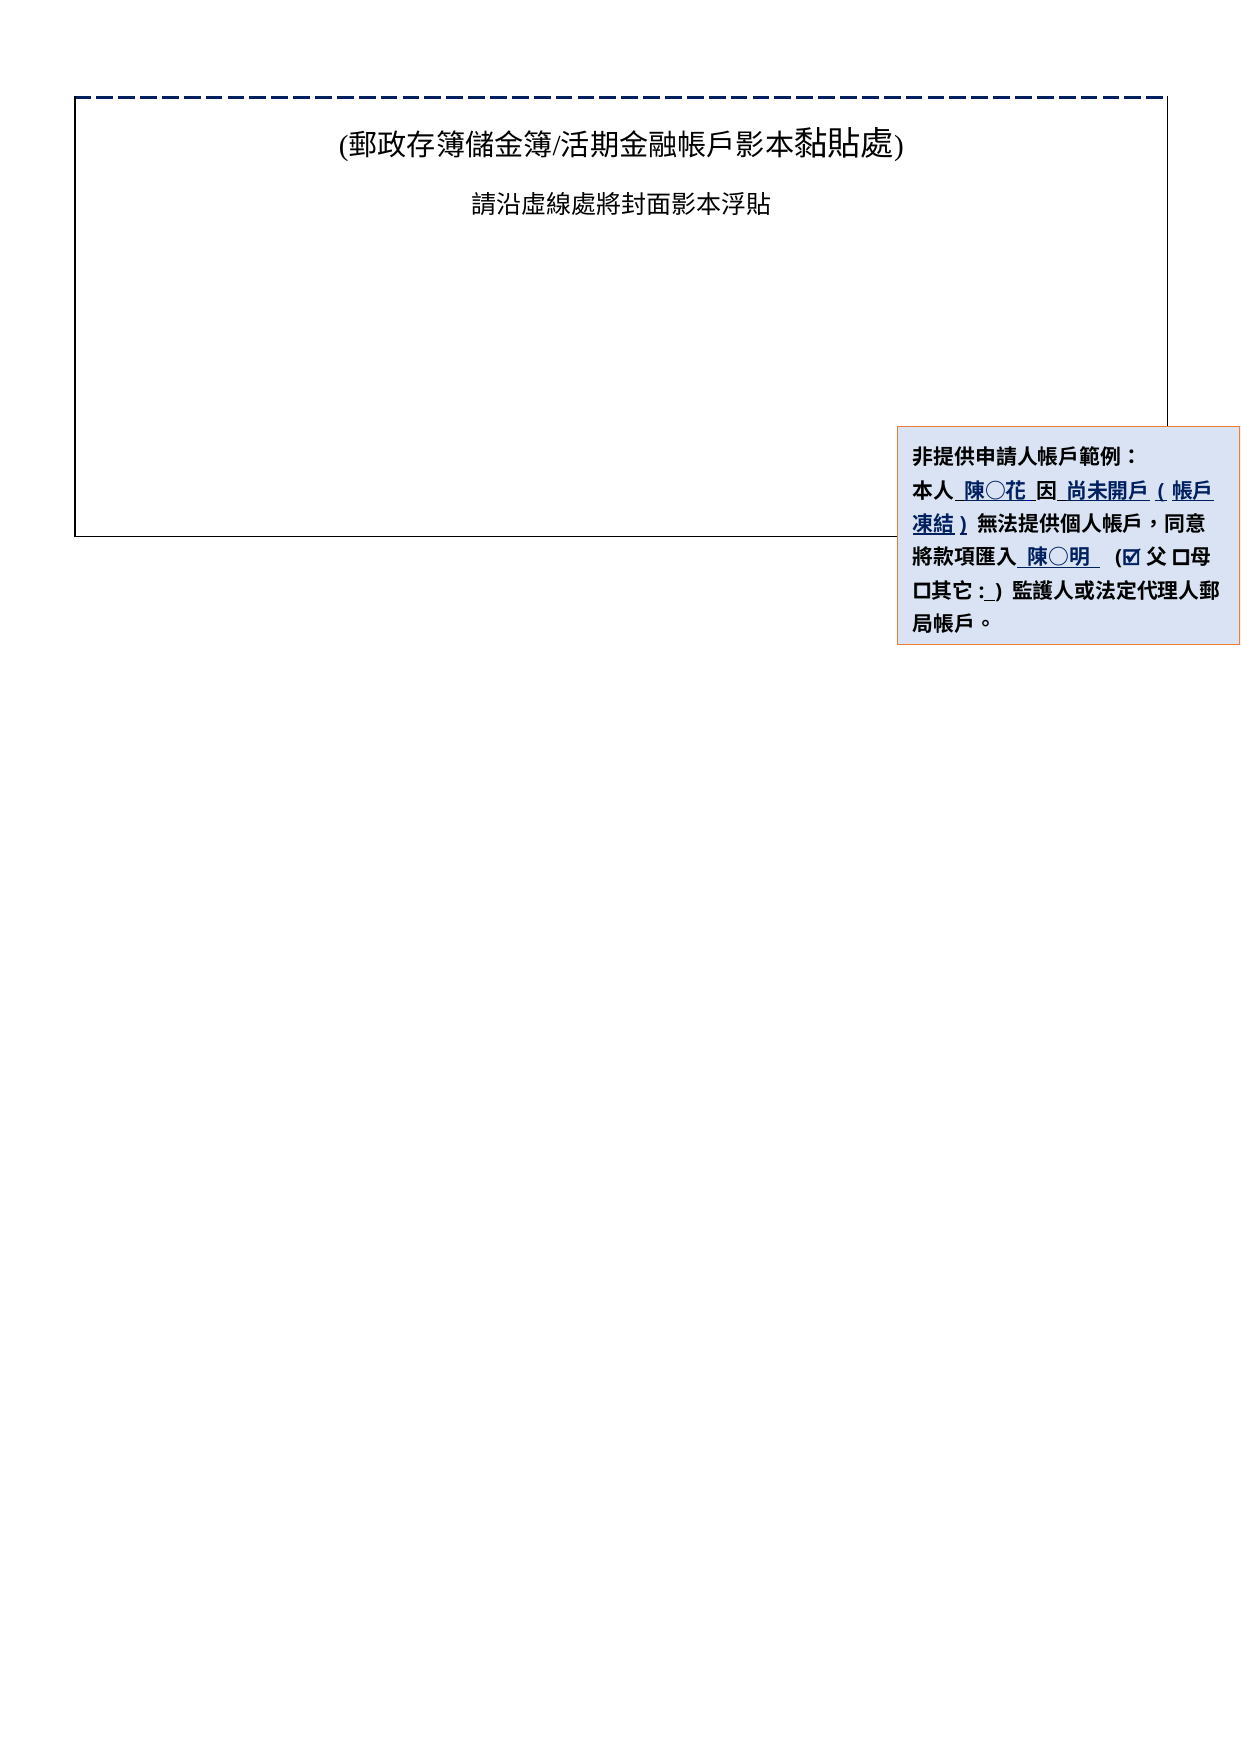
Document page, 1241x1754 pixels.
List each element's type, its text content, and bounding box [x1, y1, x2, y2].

table_cell (郵政存簿儲金簿/活期金融帳戶影本黏貼處) 請沿虛線處將封面影本浮貼 [76, 96, 1167, 536]
